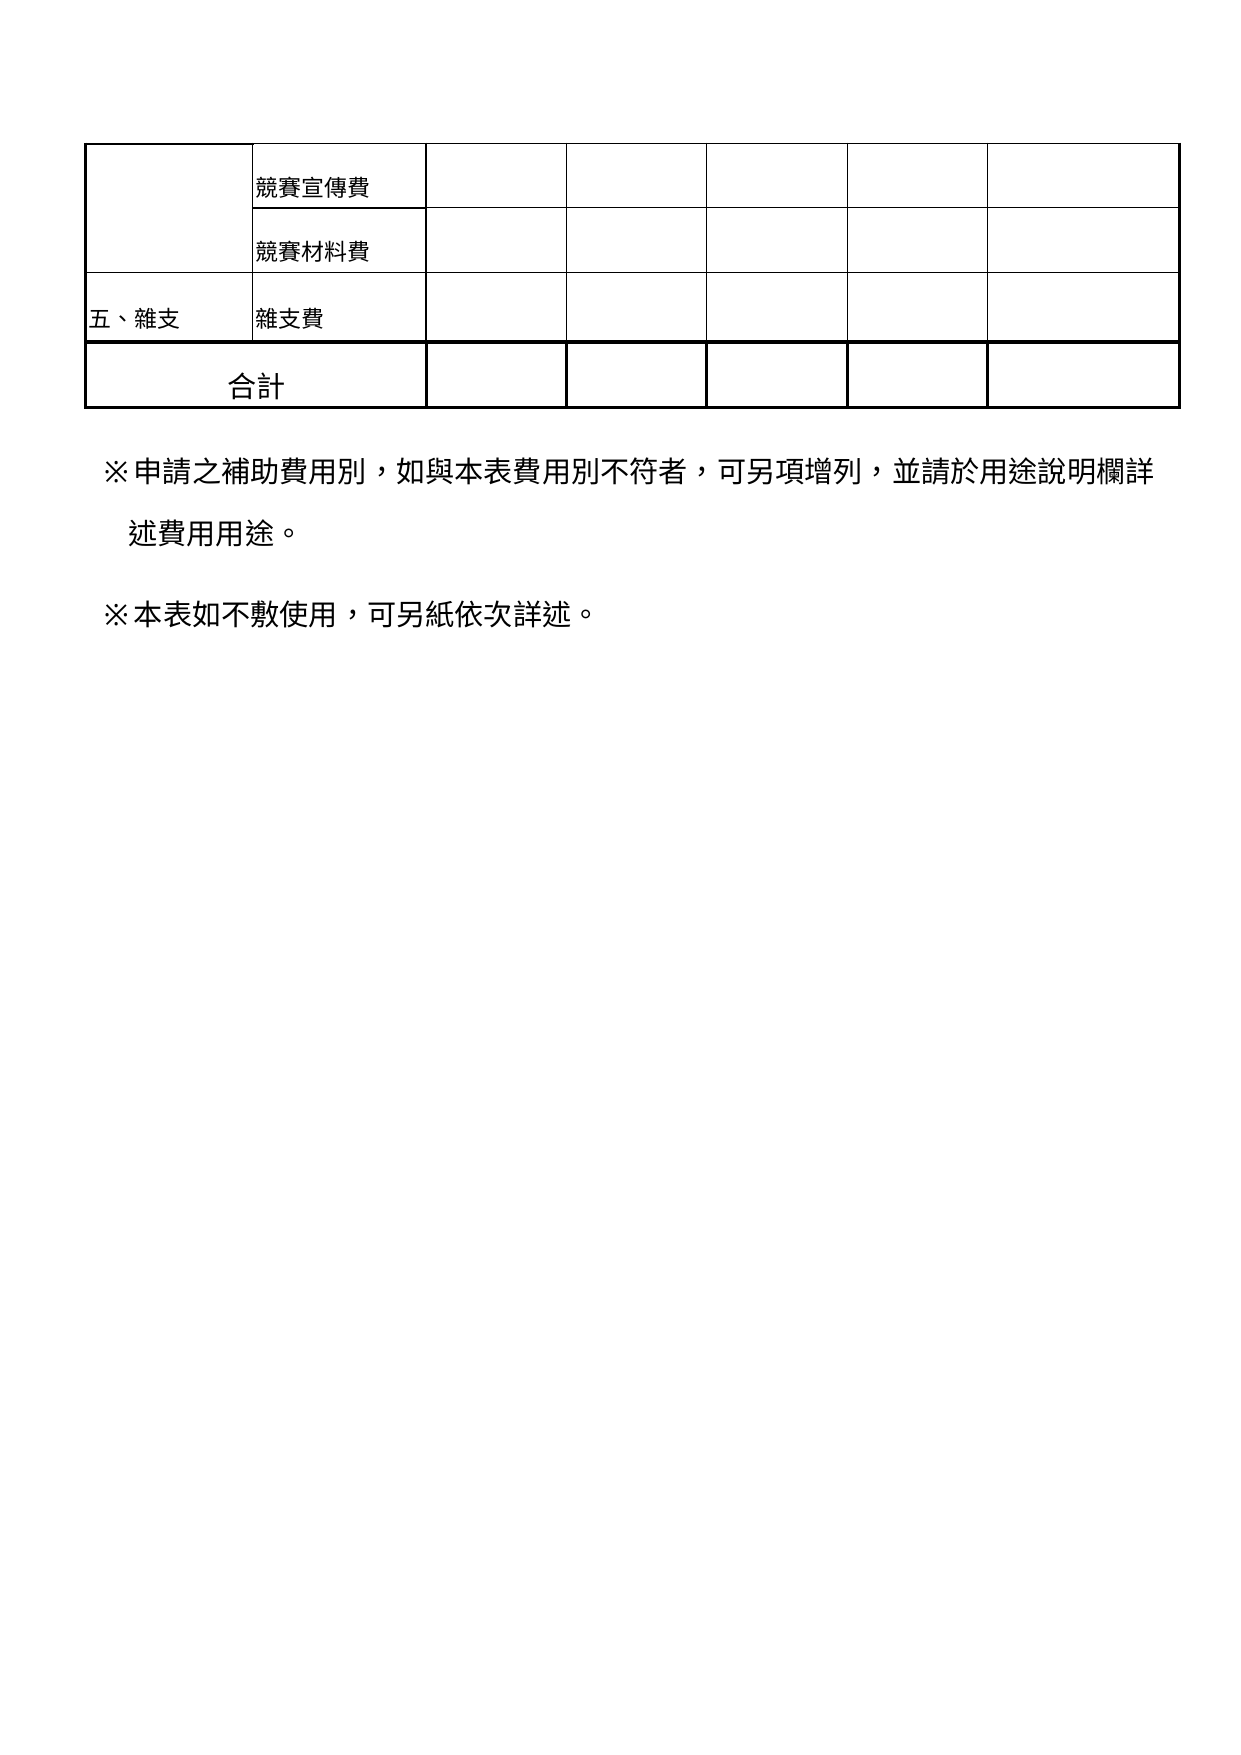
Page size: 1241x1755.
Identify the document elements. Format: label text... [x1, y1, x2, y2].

table_cell [848, 273, 987, 340]
table_cell [988, 273, 1178, 340]
table_cell [1181, 272, 1240, 340]
table_cell [988, 208, 1178, 272]
table_cell [1181, 207, 1240, 272]
table_cell [87, 145, 252, 272]
table_cell [427, 208, 566, 272]
table_cell [567, 144, 706, 207]
table_cell 競賽材料費 [253, 209, 425, 272]
table_cell [567, 208, 706, 272]
table_cell [707, 208, 847, 272]
table_cell [567, 273, 706, 340]
table_cell 競賽宣傳費 [253, 144, 425, 207]
table_cell [988, 144, 1178, 207]
table_cell [848, 144, 987, 207]
table_cell 合計 [87, 344, 425, 406]
table_cell [427, 144, 566, 207]
table_cell 雜支費 [253, 273, 425, 340]
table_cell [848, 208, 987, 272]
table_cell [707, 273, 847, 340]
table_cell [1181, 143, 1240, 207]
table_cell [568, 344, 705, 406]
table_cell [849, 344, 986, 406]
text ※申請之補助費用別，如與本表費用別不符者，可另項增列，並請於用途說明欄詳述費用用途。 [98, 428, 1177, 553]
table_cell [707, 144, 847, 207]
table_cell [1181, 340, 1240, 406]
table_cell [708, 344, 846, 406]
table_cell [427, 273, 566, 340]
table_cell [428, 344, 565, 406]
table_cell [989, 344, 1178, 406]
table_cell 五、雜支 [87, 273, 252, 340]
text ※本表如不敷使用，可另紙依次詳述。 [98, 572, 1215, 634]
